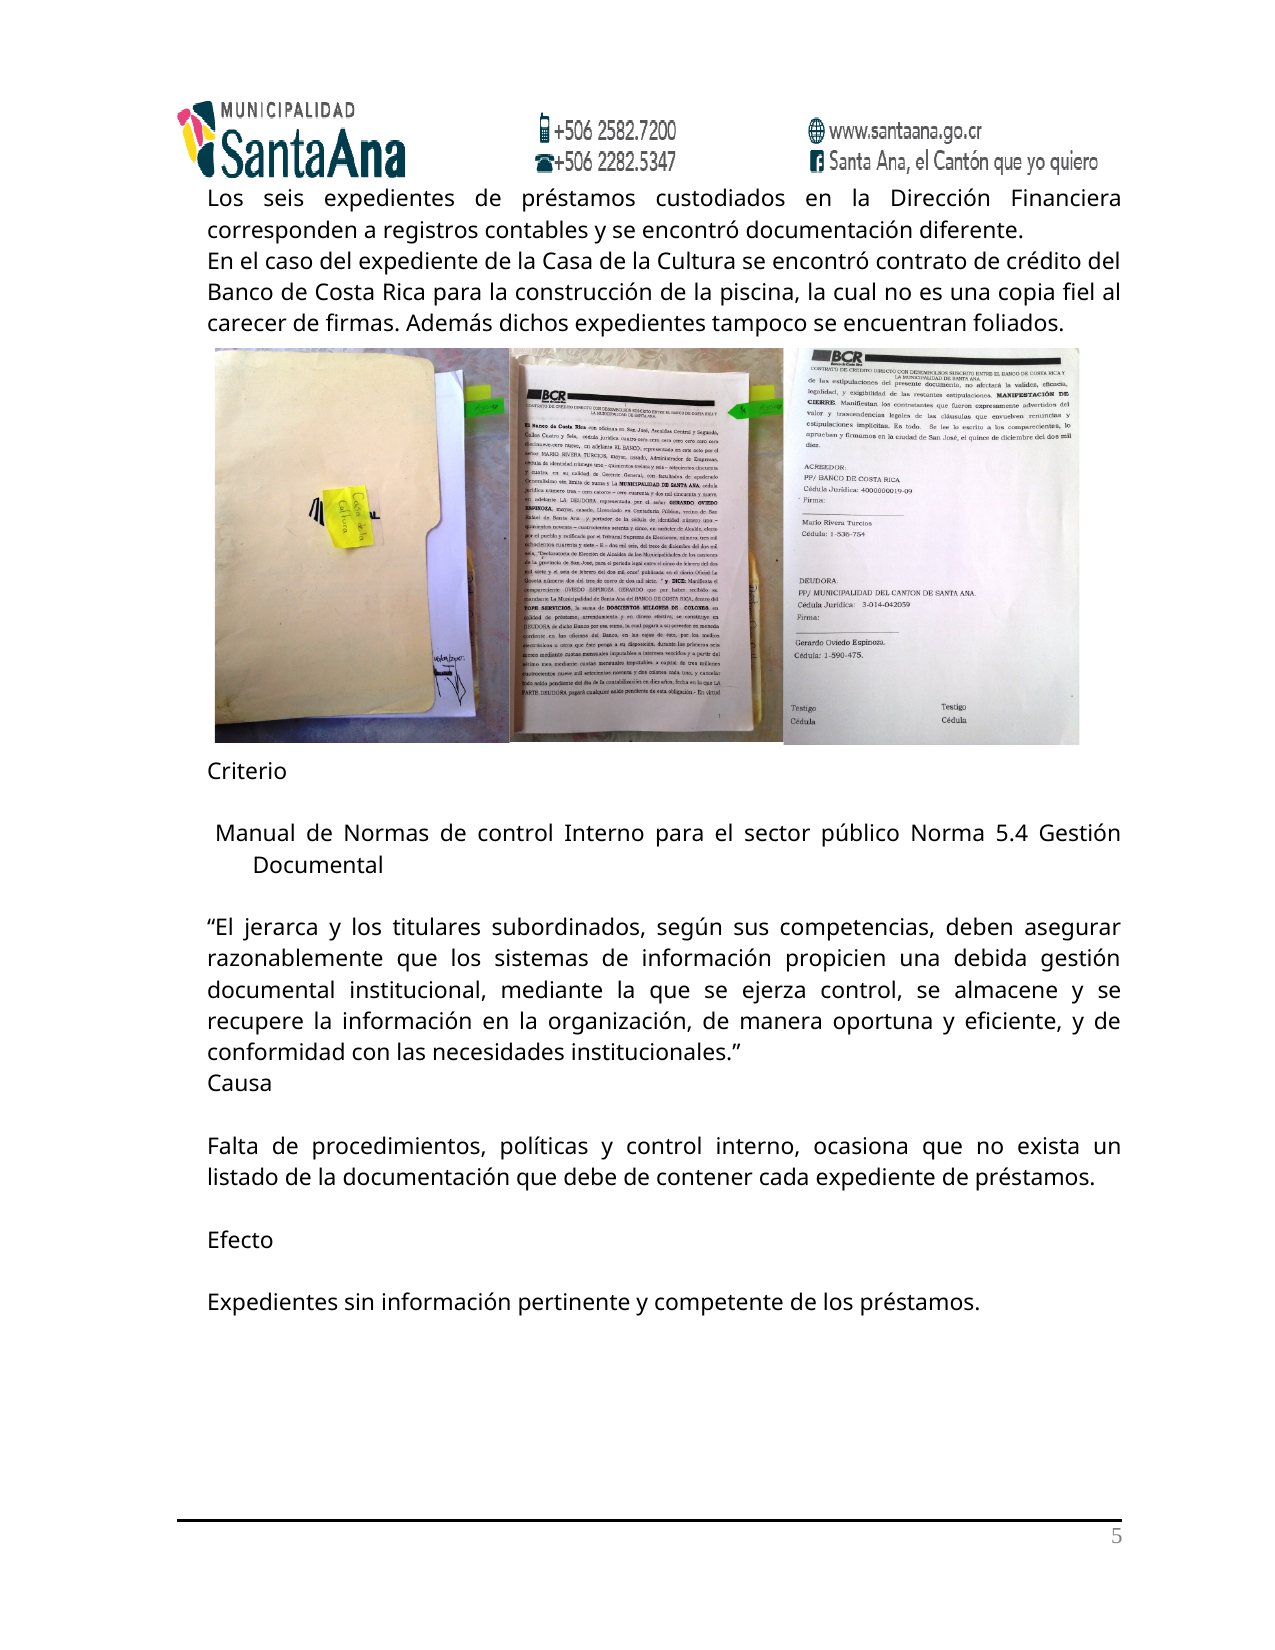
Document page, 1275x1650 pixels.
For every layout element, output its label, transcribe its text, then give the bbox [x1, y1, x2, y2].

text Causa [207, 1067, 1122, 1098]
text Efecto [207, 1223, 1122, 1255]
text En el caso del expediente de la Casa de la Cultura se encontró contrato de crédito del Banco de Costa Rica para la construcción de la piscina, la cual no es una copia fiel al carecer de firmas. Además dichos expedientes tampoco se encuentran foliados. [207, 245, 1122, 338]
text Manual de Normas de control Interno para el sector público Norma 5.4 Gestión Documental [215, 817, 1122, 880]
text “El jerarca y los titulares subordinados, según sus competencias, deben asegurar razonablemente que los sistemas de información propicien una debida gestión documental institucional, mediante la que se ejerza control, se almacene y se recupere la información en la organización, de manera oportuna y eficiente, y de conformidad con las necesidades institucionales.” [207, 911, 1122, 1067]
text Criterio [207, 755, 1122, 786]
text Falta de procedimientos, políticas y control interno, ocasiona que no exista un listado de la documentación que debe de contener cada expediente de préstamos. [207, 1130, 1122, 1192]
text Expedientes sin información pertinente y competente de los préstamos. [207, 1286, 1122, 1317]
text Los seis expedientes de préstamos custodiados en la Dirección Financiera corresponden a registros contables y se encontró documentación diferente. [207, 182, 1122, 245]
